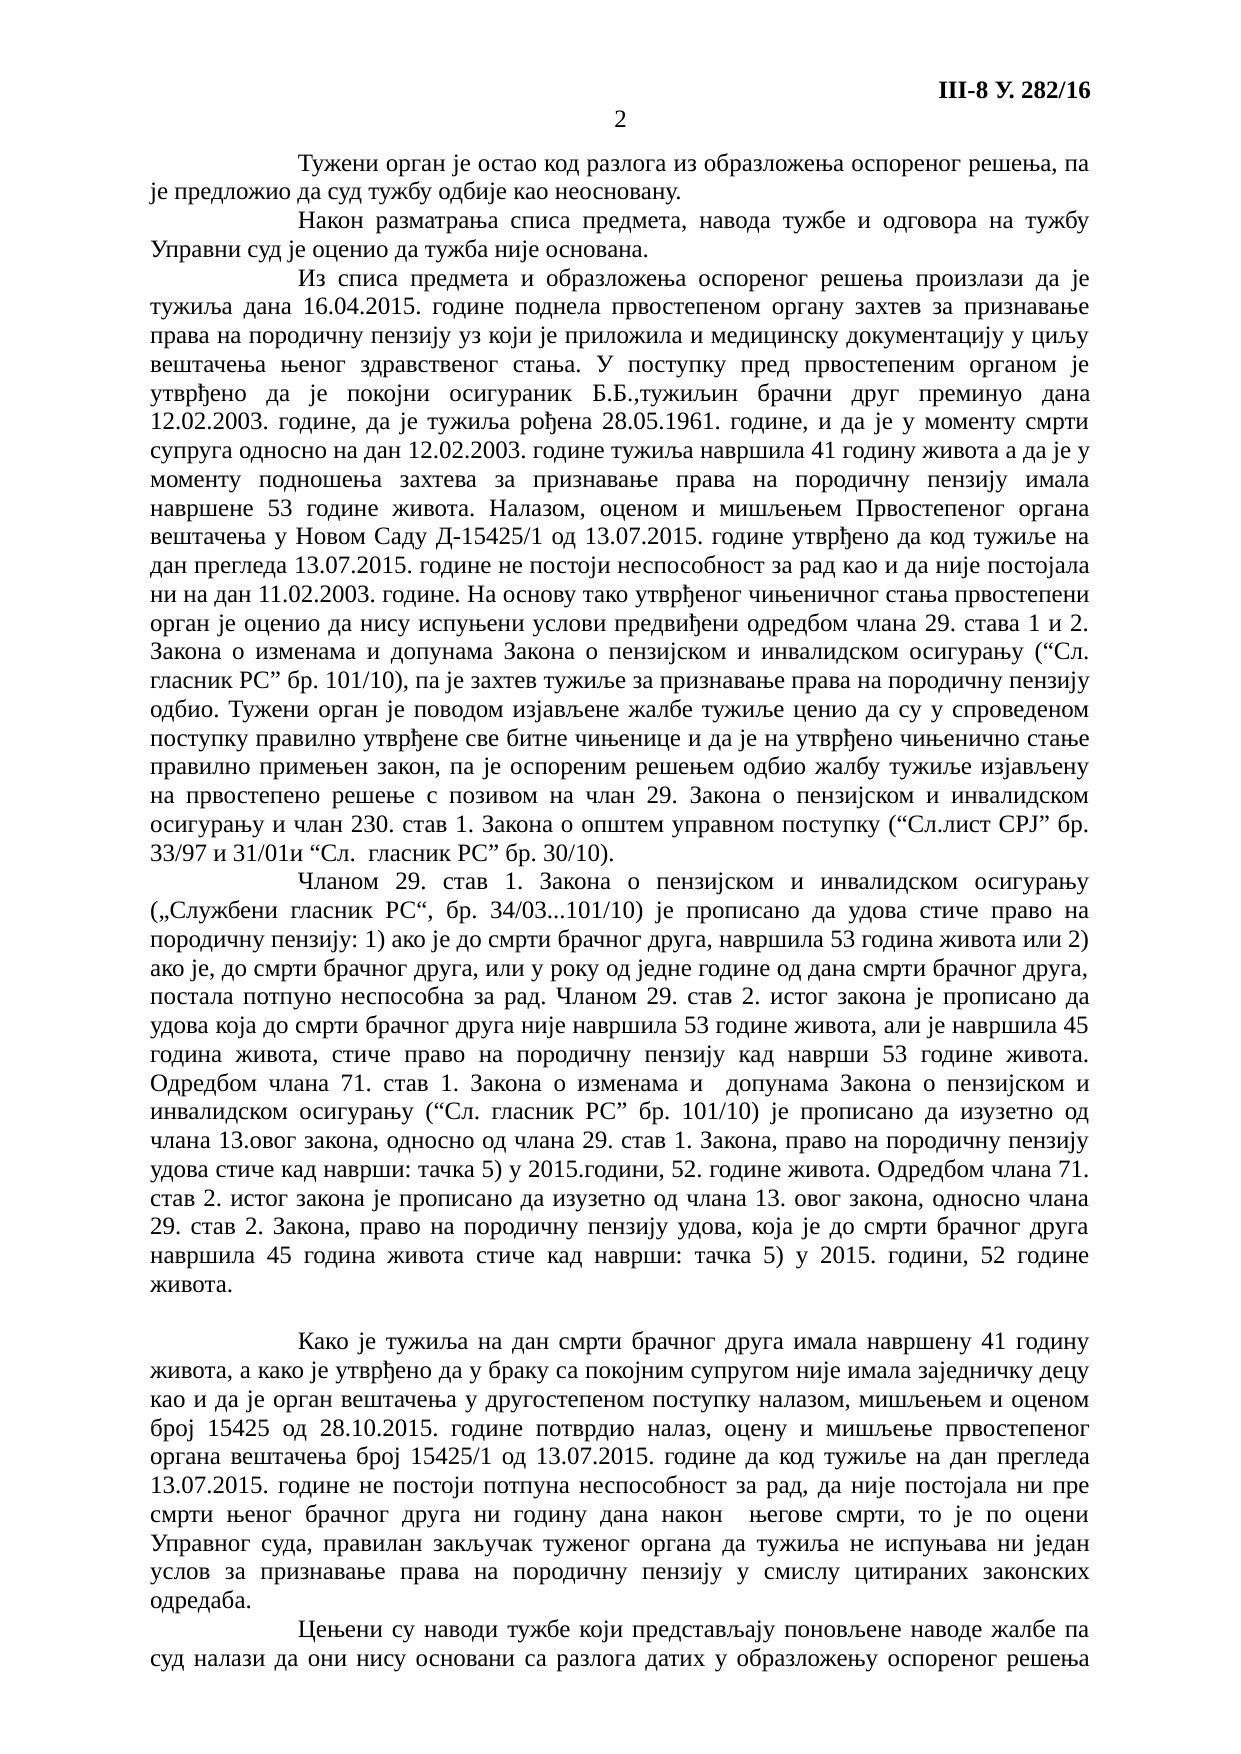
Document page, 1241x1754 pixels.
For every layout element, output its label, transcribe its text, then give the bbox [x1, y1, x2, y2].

text Из списа предмета и образложења оспореног решења произлази да је тужиља дана 16.04.2015. године поднела првостепеном органу захтев за признавање права на породичну пензију уз који је приложила и медицинску документацију у циљу вештачења њеног здравственог стања. У поступку пред првостепеним органом је утврђено да је покојни осигураник Б.Б.,тужиљин брачни друг преминуо дана 12.02.2003. године, да је тужиља рођена 28.05.1961. године, и да је у моменту смрти супруга односно на дан 12.02.2003. године тужиља навршила 41 годину живота а да је у моменту подношења захтева за признавање права на породичну пензију имала навршене 53 године живота. Налазом, оценом и мишљењем Првостепеног органа вештачења у Новом Саду Д-15425/1 од 13.07.2015. године утврђено да код тужиље на дан прегледа 13.07.2015. године не постоји неспособност за рад као и да није постојала ни на дан 11.02.2003. године. На основу тако утврђеног чињеничног стања првостепени орган је оценио да нису испуњени услови предвиђени одредбом члана 29. става 1 и 2. Закона о изменама и допунама Закона о пензијском и инвалидском осигурању (“Сл. гласник РС” бр. 101/10), па је захтев тужиље за признавање права на породичну пензију одбио. Тужени орган је поводом изјављене жалбе тужиље ценио да су у спроведеном поступку правилно утврђене све битне чињенице и да је на утврђено чињенично стање правилно примењен закон, па је оспореним решењем одбио жалбу тужиље изјављену на првостепено решење с позивом на члан 29. Закона о пензијском и инвалидском осигурању и члан 230. став 1. Закона о општем управном поступку (“Сл.лист СРЈ” бр. 33/97 и 31/01и “Сл. гласник РС” бр. 30/10). [150, 263, 1091, 866]
text Чланом 29. став 1. Закона о пензијском и инвалидском осигурању („Службени гласник РС“, бр. 34/03...101/10) је прописано да удова стиче право на породичну пензију: 1) ако је до смрти брачног друга, навршила 53 година живота или 2) ако је, до смрти брачног друга, или у року од једне године од дана смрти брачног друга, постала потпуно неспособна за рад. Чланом 29. став 2. истог закона је прописано да удова која до смрти брачног друга није навршила 53 године живота, али је навршила 45 година живота, стиче право на породичну пензију кад наврши 53 године живота. Одредбом члана 71. став 1. Закона о изменама и допунама Закона о пензијском и инвалидском осигурању (“Сл. гласник РС” бр. 101/10) је прописано да изузетно од члана 13.овог закона, односно од члана 29. став 1. Закона, право на породичну пензију удова стиче кад наврши: тачка 5) у 2015.години, 52. године живота. Одредбом члана 71. став 2. истог закона је прописано да изузетно од члана 13. овог закона, односно члана 29. став 2. Закона, право на породичну пензију удова, која је до смрти брачног друга навршила 45 година живота стиче кад наврши: тачка 5) у 2015. години, 52 године живота. [150, 866, 1091, 1298]
text Тужени орган је остао код разлога из образложења оспореног решења, па је предложио да суд тужбу одбије као неосновану. [150, 148, 1091, 205]
text Како је тужиља на дан смрти брачног друга имала навршену 41 годину живота, а како је утврђено да у браку са покојним супругом није имала заједничку децу као и да је орган вештачења у другостепеном поступку налазом, мишљењем и оценом број 15425 од 28.10.2015. године потврдио налаз, оцену и мишљење првостепеног органа вештачења број 15425/1 од 13.07.2015. године да код тужиље на дан прегледа 13.07.2015. године не постоји потпуна неспособност за рад, да није постојала ни пре смрти њеног брачног друга ни годину дана након његове смрти, то је по оцени Управног суда, правилан закључак туженог органа да тужиља не испуњава ни један услов за признавање права на породичну пензију у смислу цитираних законских одредаба. [150, 1326, 1091, 1614]
text Након разматрања списа предмета, навода тужбе и одговора на тужбу Управни суд је оценио да тужба није основана. [150, 205, 1091, 263]
text Цењени су наводи тужбе који представљају поновљене наводе жалбе па суд налази да они нису основани са разлога датих у образложењу оспореног решења [150, 1614, 1091, 1671]
